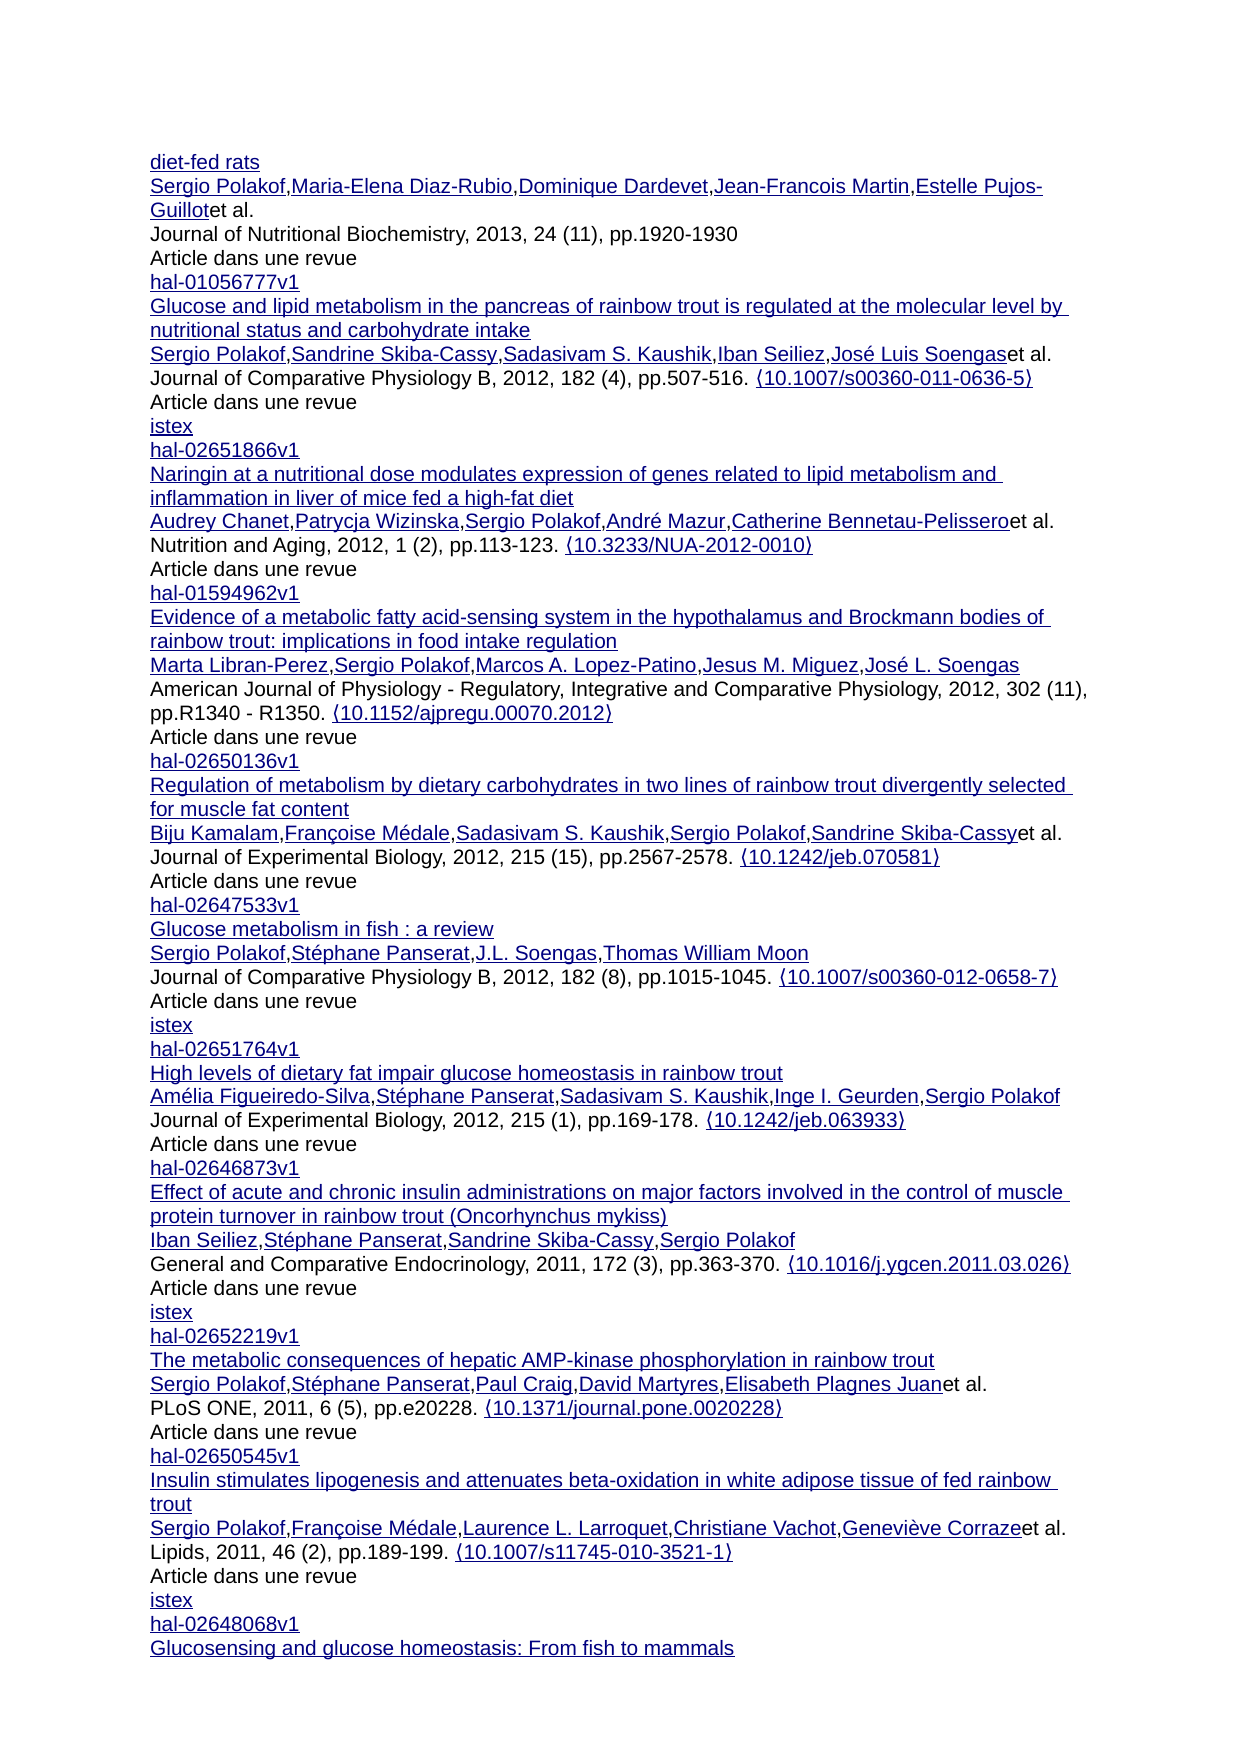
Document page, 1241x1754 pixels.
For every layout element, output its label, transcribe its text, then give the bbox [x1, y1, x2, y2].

table_cell Glucosensing and glucose homeostasis: From fish to mammals [150, 1635, 1090, 1659]
table_cell Insulin stimulates lipogenesis and attenuates beta-oxidation in white adipose tissue of fed rainbow trout Sergio Polakof,Françoise Médale,Laurence L. Larroquet,Christiane Vachot,Geneviève Corrazeet al. Lipids, 2011, 46 (2), pp.189-199. ⟨10.1007/s11745-010-3521-1⟩ Article dans une revue istex hal-02648068v1 [150, 1468, 1090, 1635]
table_cell Glucose metabolism in fish : a review Sergio Polakof,Stéphane Panserat,J.L. Soengas,Thomas William Moon Journal of Comparative Physiology B, 2012, 182 (8), pp.1015-1045. ⟨10.1007/s00360-012-0658-7⟩ Article dans une revue istex hal-02651764v1 [150, 917, 1090, 1060]
table_cell Glucose and lipid metabolism in the pancreas of rainbow trout is regulated at the molecular level by nutritional status and carbohydrate intake Sergio Polakof,Sandrine Skiba-Cassy,Sadasivam S. Kaushik,Iban Seiliez,José Luis Soengaset al. Journal of Comparative Physiology B, 2012, 182 (4), pp.507-516. ⟨10.1007/s00360-011-0636-5⟩ Article dans une revue istex hal-02651866v1 [150, 294, 1090, 461]
table_cell Regulation of metabolism by dietary carbohydrates in two lines of rainbow trout divergently selected for muscle fat content Biju Kamalam,Françoise Médale,Sadasivam S. Kaushik,Sergio Polakof,Sandrine Skiba-Cassyet al. Journal of Experimental Biology, 2012, 215 (15), pp.2567-2578. ⟨10.1242/jeb.070581⟩ Article dans une revue hal-02647533v1 [150, 773, 1090, 917]
table_cell Naringin at a nutritional dose modulates expression of genes related to lipid metabolism and inflammation in liver of mice fed a high-fat diet Audrey Chanet,Patrycja Wizinska,Sergio Polakof,André Mazur,Catherine Bennetau-Pelisseroet al. Nutrition and Aging, 2012, 1 (2), pp.113-123. ⟨10.3233/NUA-2012-0010⟩ Article dans une revue hal-01594962v1 [150, 461, 1090, 605]
table_cell Evidence of a metabolic fatty acid-sensing system in the hypothalamus and Brockmann bodies of rainbow trout: implications in food intake regulation Marta Libran-Perez,Sergio Polakof,Marcos A. Lopez-Patino,Jesus M. Miguez,José L. Soengas American Journal of Physiology - Regulatory, Integrative and Comparative Physiology, 2012, 302 (11), pp.R1340 - R1350. ⟨10.1152/ajpregu.00070.2012⟩ Article dans une revue hal-02650136v1 [150, 605, 1090, 773]
table_cell The metabolic consequences of hepatic AMP-kinase phosphorylation in rainbow trout Sergio Polakof,Stéphane Panserat,Paul Craig,David Martyres,Elisabeth Plagnes Juanet al. PLoS ONE, 2011, 6 (5), pp.e20228. ⟨10.1371/journal.pone.0020228⟩ Article dans une revue hal-02650545v1 [150, 1348, 1090, 1468]
table_cell Effect of acute and chronic insulin administrations on major factors involved in the control of muscle protein turnover in rainbow trout (Oncorhynchus mykiss) Iban Seiliez,Stéphane Panserat,Sandrine Skiba-Cassy,Sergio Polakof General and Comparative Endocrinology, 2011, 172 (3), pp.363-370. ⟨10.1016/j.ygcen.2011.03.026⟩ Article dans une revue istex hal-02652219v1 [150, 1180, 1090, 1348]
table_cell High levels of dietary fat impair glucose homeostasis in rainbow trout Amélia Figueiredo-Silva,Stéphane Panserat,Sadasivam S. Kaushik,Inge I. Geurden,Sergio Polakof Journal of Experimental Biology, 2012, 215 (1), pp.169-178. ⟨10.1242/jeb.063933⟩ Article dans une revue hal-02646873v1 [150, 1060, 1090, 1180]
table_cell diet-fed rats Sergio Polakof,Maria-Elena Diaz-Rubio,Dominique Dardevet,Jean-Francois Martin,Estelle Pujos-Guillotet al. Journal of Nutritional Biochemistry, 2013, 24 (11), pp.1920-1930 Article dans une revue hal-01056777v1 [150, 150, 1090, 294]
